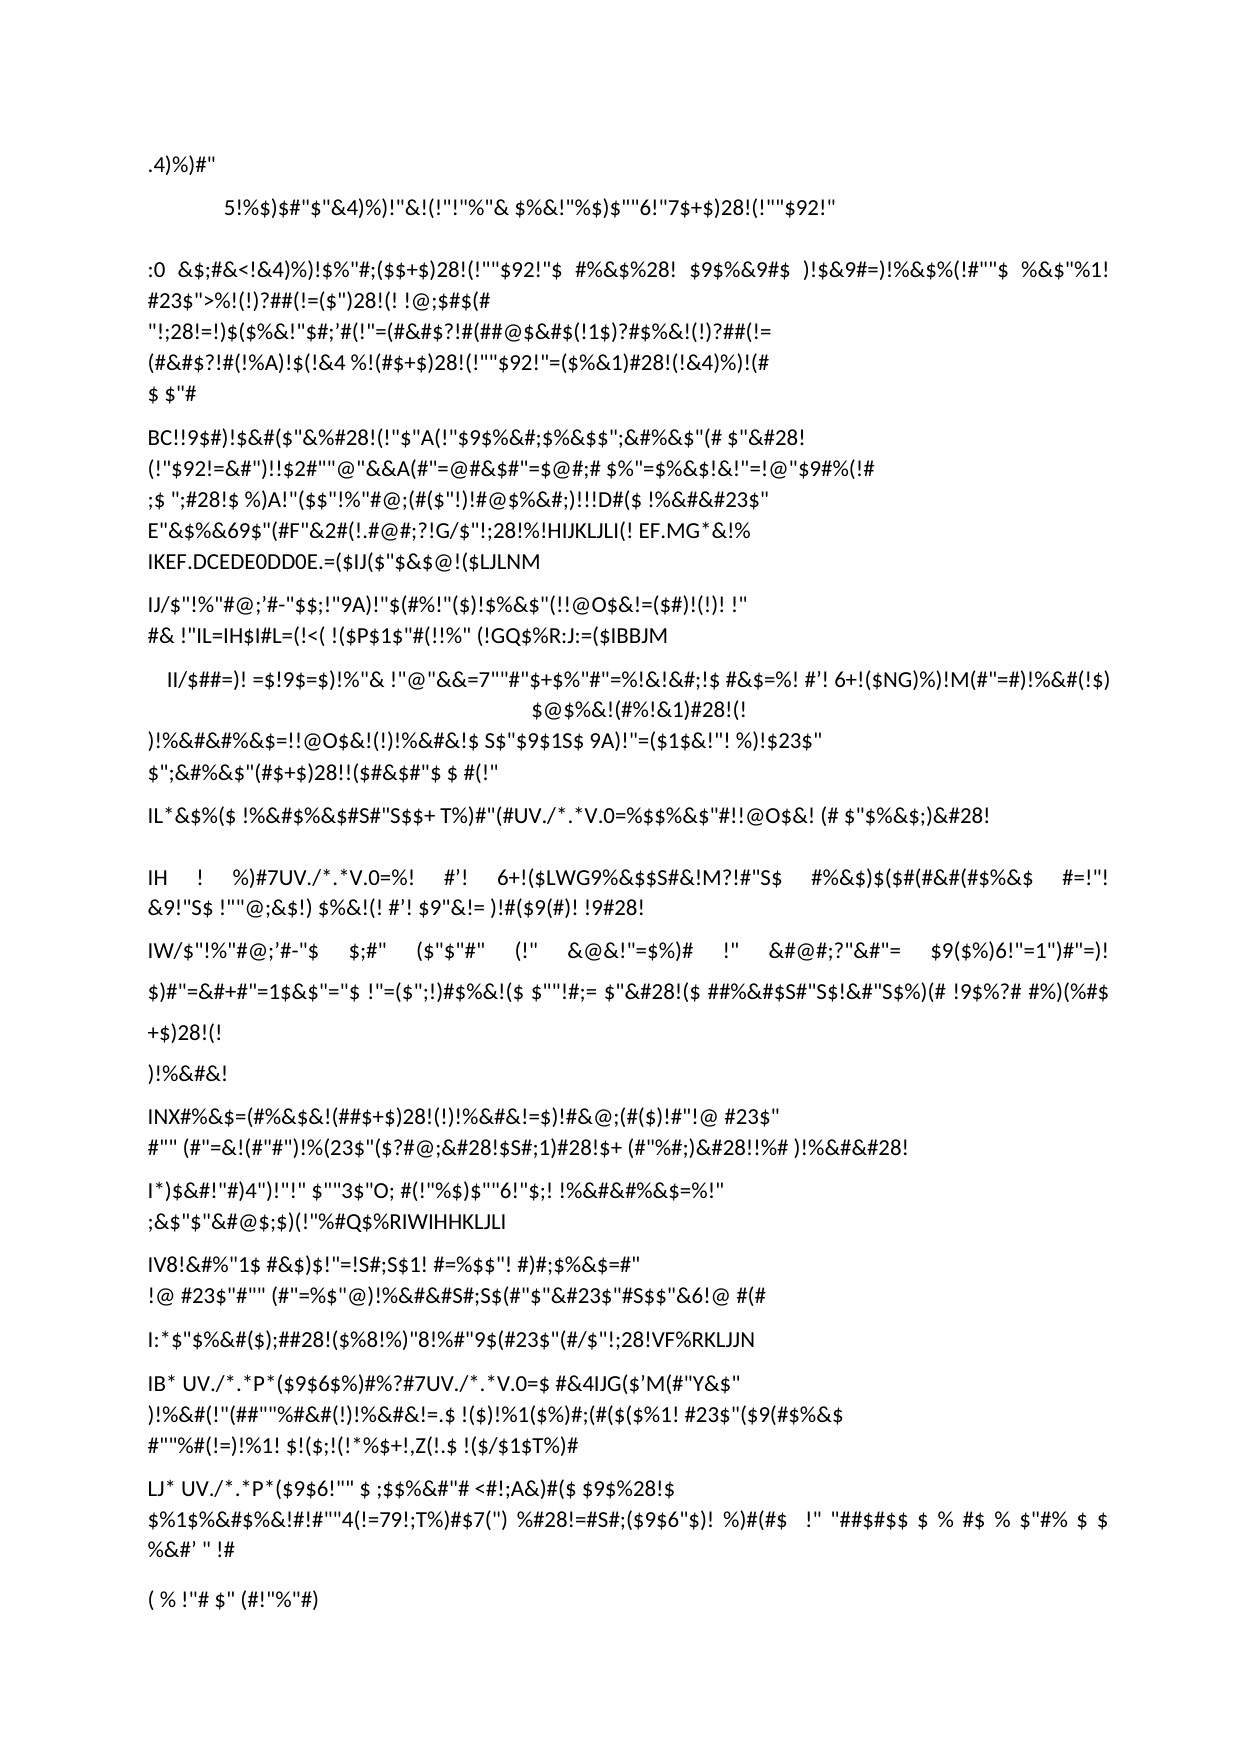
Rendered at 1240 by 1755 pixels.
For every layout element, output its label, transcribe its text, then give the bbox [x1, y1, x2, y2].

text IKEF.DCEDE0DD0E.=($IJ($"$&$@!($LJLNM [147, 547, 1110, 575]
text LJ* UV./*.*P*($9$6!"" $ ;$$%&#"# <#!;A&)#($ $9$%28!$ [147, 1474, 1110, 1502]
text (!"$92!=&#")!!$2#""@"&&A(#"=@#&$#"=$@#;# $%"=$%&$!&!"=!@"$9#%(!# [147, 454, 1110, 482]
text (#&#$?!#(!%A)!$(!&4 %!(#$+$)28!(!""$92!"=($%&1)#28!(!&4)%)!(# [147, 348, 1110, 376]
text IB* UV./*.*P*($9$6$%)#%?#7UV./*.*V.0=$ #&4IJG($’M(#"Y&$" [147, 1369, 1110, 1397]
text $ $"# [147, 379, 1110, 407]
text .4)%)#" [147, 150, 1110, 178]
text #"" (#"=&!(#"#")!%(23$"($?#@;&#28!$S#;1)#28!$+ (#"%#;)&#28!!%# )!%&#&#28! [147, 1133, 1110, 1161]
text )!%&#&#%&$=!!@O$&!(!)!%&#&!$ S$"$9$1S$ 9A)!"=($1$&!"! %)!$23$" [147, 727, 1110, 754]
text INX#%&$=(#%&$&!(##$+$)28!(!)!%&#&!=$)!#&@;(#($)!#"!@ #23$" [147, 1102, 1110, 1130]
text 5!%$)$#"$"&4)%)!"&!(!"!"%"& $%&!"%$)$""6!"7$+$)28!(!""$92!" [224, 193, 1110, 221]
text IJ/$"!%"#@;’#-"$$;!"9A)!"$(#%!"($)!$%&$"(!!@O$&!=($#)!(!)! !" [147, 590, 1110, 618]
text I:*$"$%&#($);##28!($%8!%)"8!%#"9$(#23$"(#/$"!;28!VF%RKLJJN [147, 1325, 1110, 1353]
text "!;28!=!)$($%&!"$#;’#(!"=(#&#$?!#(##@$&#$(!1$)?#$%&!(!)?##(!= [147, 317, 1110, 345]
text $";&#%&$"(#$+$)28!!($#&$#"$ $ #(!" [147, 758, 1110, 786]
text E"&$%&69$"(#F"&2#(!.#@#;?!G/$"!;28!%!HIJKLJLI(! EF.MG*&!% [147, 516, 1110, 544]
text II/$##=)! =$!9$=$)!%"& !"@"&&=7""#"$+$%"#"=%!&!&#;!$ #&$=%! #’! 6+!($NG)%)!M(#"=#)!%&#(!$)$@$%&!(#%!&1)#28!(! [148, 665, 1130, 723]
text I*)$&#!"#)4")!"!" $""3$"O; #(!"%$)$""6!"$;! !%&#&#%&$=%!" [147, 1176, 1110, 1204]
text ;&$"$"&#@$;$)(!"%#Q$%RIWIHHKLJLI [147, 1207, 1110, 1235]
text IW/$"!%"#@;’#-"$ $;#" ($"$"#" (!" &@&!"=$%)# !" &#@#;?"&#"= $9($%)6!"=1")#"=)!$)#"=&#+#"=1$&$"="$ !"=($";!)#$%&!($ $""!#;= $"&#28!($ ##%&#$S#"S$!&#"S$%)(# !9$%?# #%)(%#$+$)28!(! [147, 936, 1110, 1046]
text BC!!9$#)!$&#($"&%#28!(!"$"A(!"$9$%&#;$%&$$";&#%&$"(# $"&#28! [147, 423, 1110, 451]
text IH ! %)#7UV./*.*V.0=%! #’! 6+!($LWG9%&$$S#&!M?!#"S$ #%&$)$($#(#&#(#$%&$ #=!"!&9!"S$ !""@;&$!) $%&!(! #’! $9"&!= )!#($9(#)! !9#28! [147, 863, 1110, 921]
text )!%&#(!"(##""%#&#(!)!%&#&!=.$ !($)!%1($%)#;(#($($%1! #23$"($9(#$%&$ [147, 1400, 1110, 1428]
text !@ #23$"#"" (#"=%$"@)!%&#&#S#;S$(#"$"&#23$"#S$$"&6!@ #(# [147, 1282, 1110, 1309]
text ;$ ";#28!$ %)A!"($$"!%"#@;(#($"!)!#@$%&#;)!!!D#($ !%&#&#23$" [147, 485, 1110, 513]
text $%1$%&#$%&!#!#""4(!=79!;T%)#$7(") %#28!=#S#;($9$6"$)! %)#(#$ !" "##$#$$ $ % #$ % $"#% $ $ %&#’ " !# [147, 1505, 1110, 1563]
text IV8!&#%"1$ #&$)$!"=!S#;S$1! #=%$$"! #)#;$%&$=#" [147, 1251, 1110, 1278]
text IL*&$%($ !%&#$%&$#S#"S$$+ T%)#"(#UV./*.*V.0=%$$%&$"#!!@O$&! (# $"$%&$;)&#28! [147, 801, 1110, 829]
text #""%#(!=)!%1! $!($;!(!*%$+!,Z(!.$ !($/$1$T%)# [147, 1431, 1110, 1459]
text :0 &$;#&<!&4)%)!$%"#;($$+$)28!(!""$92!"$ #%&$%28! $9$%&9#$ )!$&9#=)!%&$%(!#""$ %&$"%1! #23$">%!(!)?##(!=($")28!(! !@;$#$(# [147, 256, 1110, 314]
text #& !"IL=IH$I#L=(!<( !($P$1$"#(!!%" (!GQ$%R:J:=($IBBJM [147, 621, 1110, 649]
text )!%&#&! [147, 1059, 1110, 1087]
text ( % !"# $" (#!"%"#) [147, 1585, 1110, 1613]
